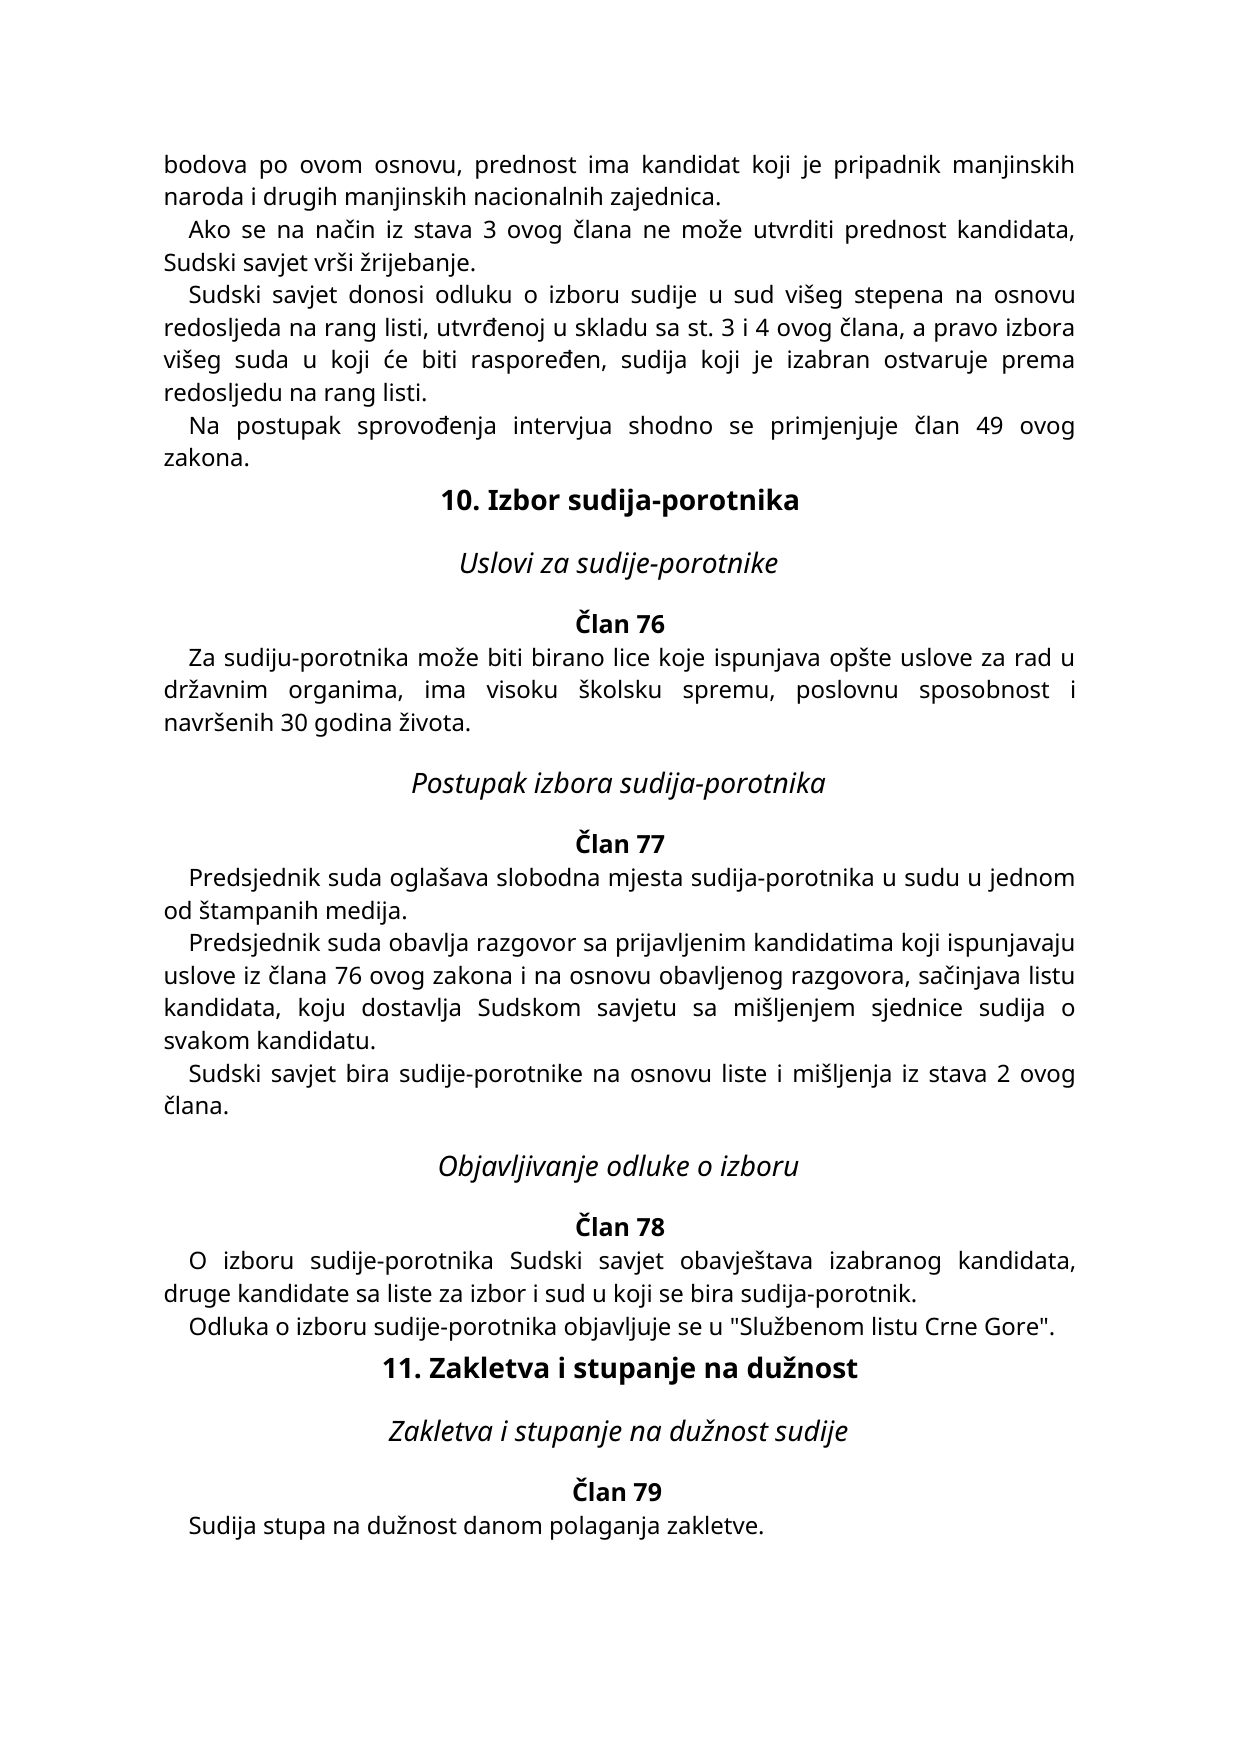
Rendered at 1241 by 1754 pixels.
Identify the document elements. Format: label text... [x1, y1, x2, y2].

text Ako se na način iz stava 3 ovog člana ne može utvrditi prednost kandidata, Sudski savjet vrši žrijebanje. [163, 213, 1077, 278]
text Na postupak sprovođenja intervjua shodno se primjenjuje član 49 ovog zakona. [163, 408, 1077, 474]
text Odluka o izboru sudije-porotnika objavljuje se u "Službenom listu Crne Gore". [163, 1309, 1077, 1342]
text Sudija stupa na dužnost danom polaganja zakletve. [163, 1509, 1077, 1541]
text Član 78 [148, 1210, 1093, 1244]
text Predsjednik suda obavlja razgovor sa prijavljenim kandidatima koji ispunjavaju uslove iz člana 76 ovog zakona i na osnovu obavljenog razgovora, sačinjava listu kandidata, koju dostavlja Sudskom savjetu sa mišljenjem sjednice sudija o svakom kandidatu. [163, 926, 1077, 1056]
text Zakletva i stupanje na dužnost sudije [148, 1411, 1093, 1450]
text O izboru sudije-porotnika Sudski savjet obavještava izabranog kandidata, druge kandidate sa liste za izbor i sud u koji se bira sudija-porotnik. [163, 1244, 1077, 1309]
text Član 77 [148, 827, 1093, 861]
text Član 79 ﻿ [148, 1475, 1093, 1509]
text Za sudiju-porotnika može biti birano lice koje ispunjava opšte uslove za rad u državnim organima, ima visoku školsku spremu, poslovnu sposobnost i navršenih 30 godina života. [163, 641, 1077, 738]
text bodova po ovom osnovu, prednost ima kandidat koji je pripadnik manjinskih naroda i drugih manjinskih nacionalnih zajednica. [163, 148, 1077, 213]
text Objavljivanje odluke o izboru [148, 1147, 1093, 1185]
text Član 76 [148, 607, 1093, 641]
text Sudski savjet bira sudije-porotnike na osnovu liste i mišljenja iz stava 2 ovog člana. [163, 1056, 1077, 1122]
text 10. Izbor sudija-porotnika [148, 480, 1093, 518]
text 11. Zakletva i stupanje na dužnost [148, 1348, 1093, 1386]
text Postupak izbora sudija-porotnika [148, 763, 1093, 802]
text Sudski savjet donosi odluku o izboru sudije u sud višeg stepena na osnovu redosljeda na rang listi, utvrđenoj u skladu sa st. 3 i 4 ovog člana, a pravo izbora višeg suda u koji će biti raspoređen, sudija koji je izabran ostvaruje prema redosljedu na rang listi. [163, 278, 1077, 408]
text Uslovi za sudije-porotnike [148, 543, 1093, 582]
text Predsjednik suda oglašava slobodna mjesta sudija-porotnika u sudu u jednom od štampanih medija. [163, 861, 1077, 926]
